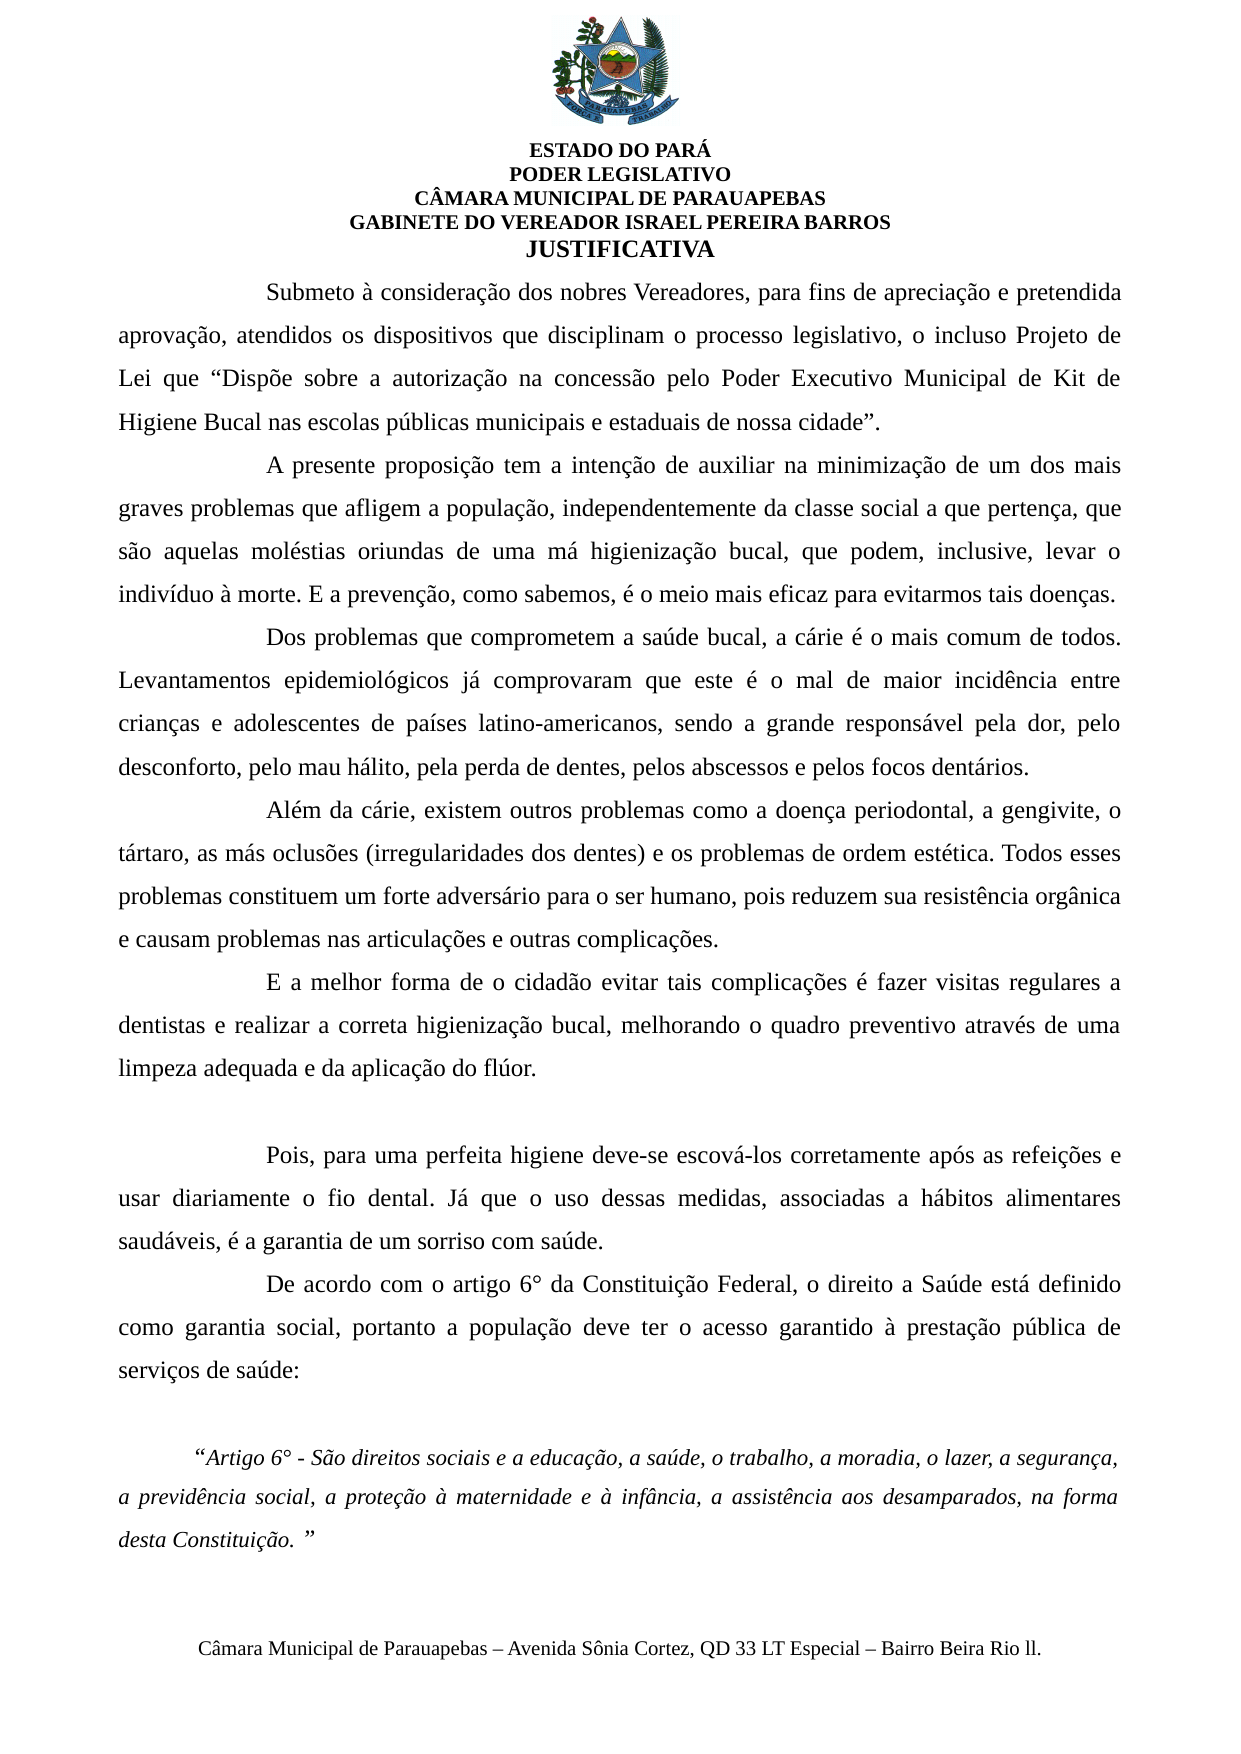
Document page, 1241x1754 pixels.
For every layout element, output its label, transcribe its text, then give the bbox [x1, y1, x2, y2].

text E a melhor forma de o cidadão evitar tais complicações é fazer visitas regulares a dentistas e realizar a correta higienização bucal, melhorando o quadro preventivo através de uma limpeza adequada e da aplicação do flúor. [118, 967, 1122, 1082]
text De acordo com o artigo 6° da Constituição Federal, o direito a Saúde está definido como garantia social, portanto a população deve ter o acesso garantido à prestação pública de serviços de saúde: [118, 1269, 1122, 1384]
text Pois, para uma perfeita higiene deve-se escová-los corretamente após as refeições e usar diariamente o fio dental. Já que o uso dessas medidas, associadas a hábitos alimentares saudáveis, é a garantia de um sorriso com saúde. [118, 1140, 1122, 1255]
text Dos problemas que comprometem a saúde bucal, a cárie é o mais comum de todos. Levantamentos epidemiológicos já comprovaram que este é o mal de maior incidência entre crianças e adolescentes de países latino-americanos, sendo a grande responsável pela dor, pelo desconforto, pelo mau hálito, pela perda de dentes, pelos abscessos e pelos focos dentários. [118, 622, 1122, 780]
text “Artigo 6° - São direitos sociais e a educação, a saúde, o trabalho, a moradia, o lazer, a segurança, a previdência social, a proteção à maternidade e à infância, a assistência aos desamparados, na forma desta Constituição. ” [118, 1442, 1122, 1553]
text JUSTIFICATIVA [118, 234, 1122, 263]
text Submeto à consideração dos nobres Vereadores, para fins de apreciação e pretendida aprovação, atendidos os dispositivos que disciplinam o processo legislativo, o incluso Projeto de Lei que “Dispõe sobre a autorização na concessão pelo Poder Executivo Municipal de Kit de Higiene Bucal nas escolas públicas municipais e estaduais de nossa cidade”. [118, 277, 1122, 435]
text Além da cárie, existem outros problemas como a doença periodontal, a gengivite, o tártaro, as más oclusões (irregularidades dos dentes) e os problemas de ordem estética. Todos esses problemas constituem um forte adversário para o ser humano, pois reduzem sua resistência orgânica e causam problemas nas articulações e outras complicações. [118, 795, 1122, 953]
text A presente proposição tem a intenção de auxiliar na minimização de um dos mais graves problemas que afligem a população, independentemente da classe social a que pertença, que são aquelas moléstias oriundas de uma má higienização bucal, que podem, inclusive, levar o indivíduo à morte. E a prevenção, como sabemos, é o meio mais eficaz para evitarmos tais doenças. [118, 450, 1122, 608]
